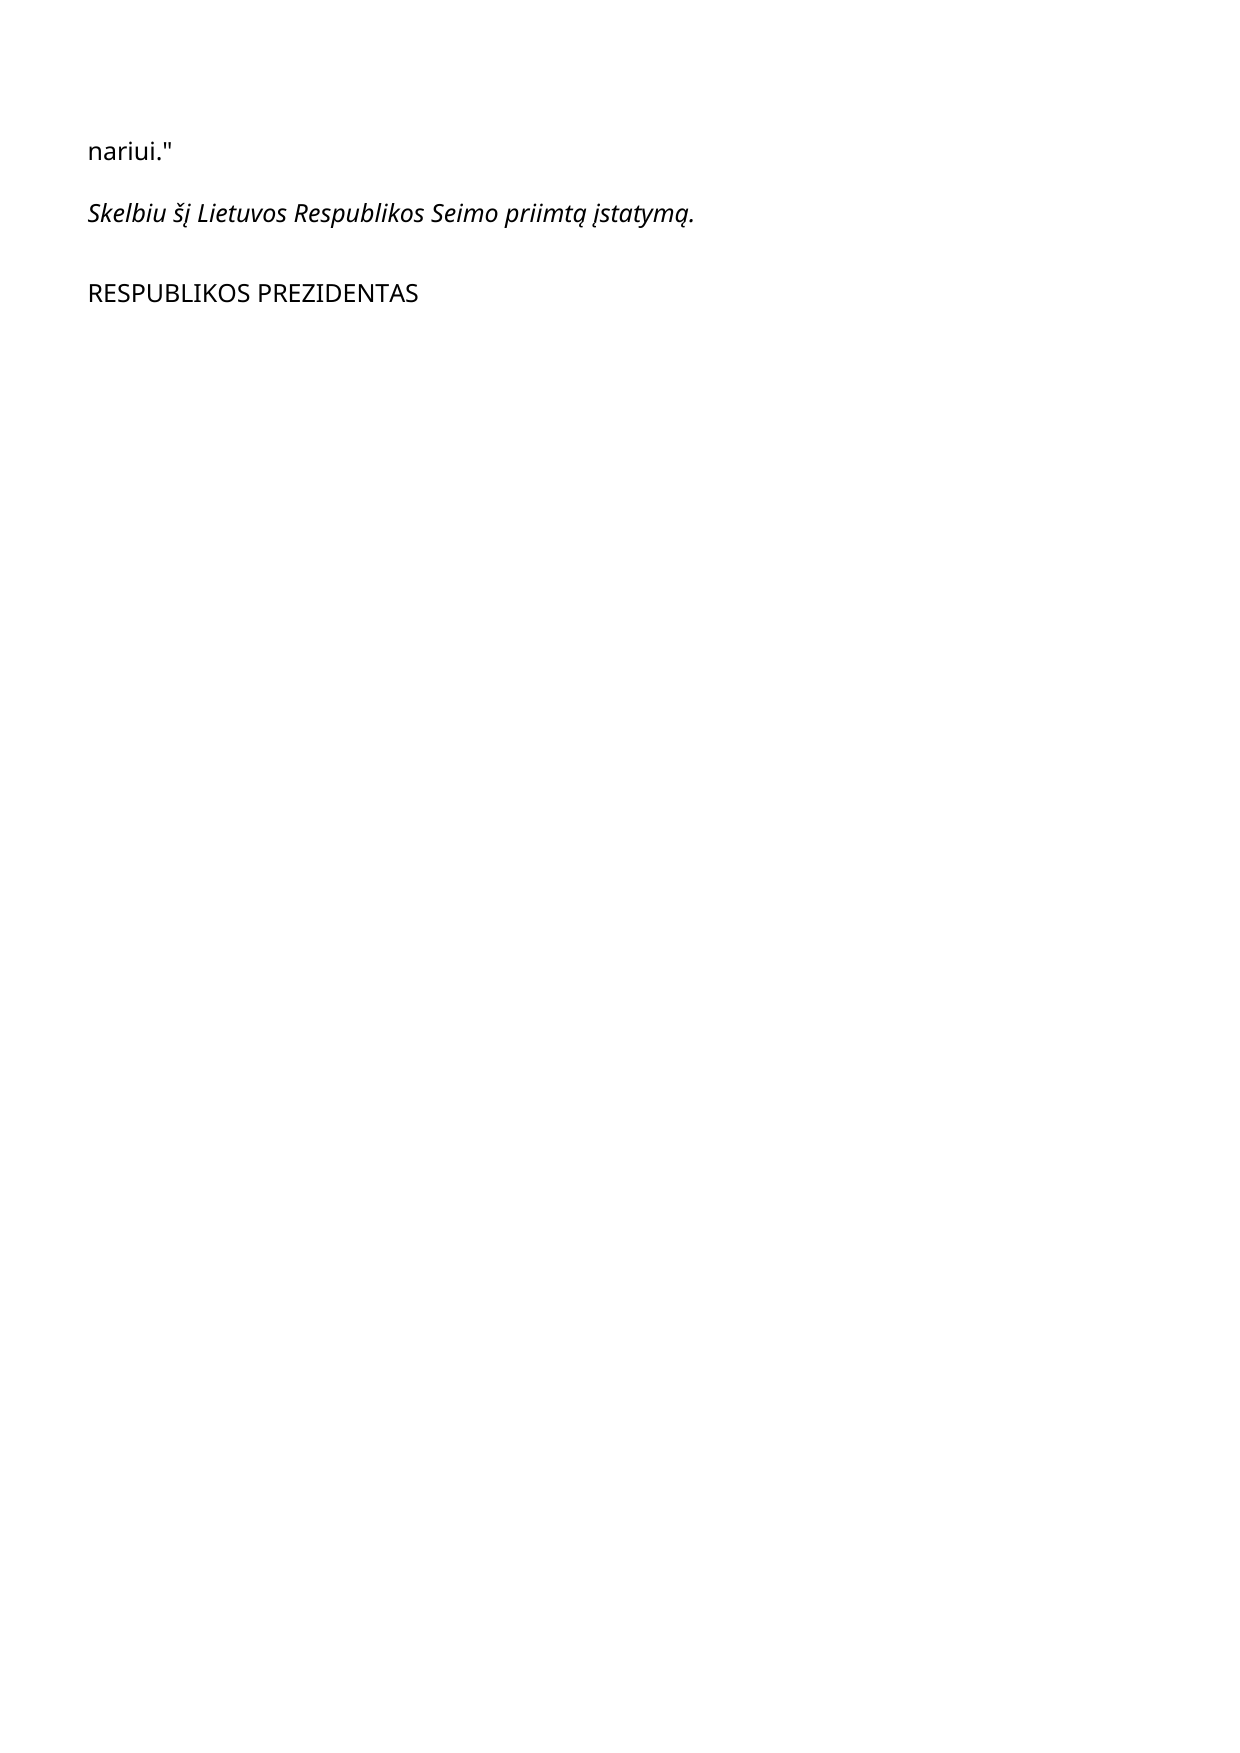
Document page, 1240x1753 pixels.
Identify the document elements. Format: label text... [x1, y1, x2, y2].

text RESPUBLIKOS PREZIDENTAS [87, 276, 1150, 310]
text nariui." [87, 133, 1150, 167]
text Skelbiu šį Lietuvos Respublikos Seimo priimtą įstatymą. [87, 196, 1150, 230]
